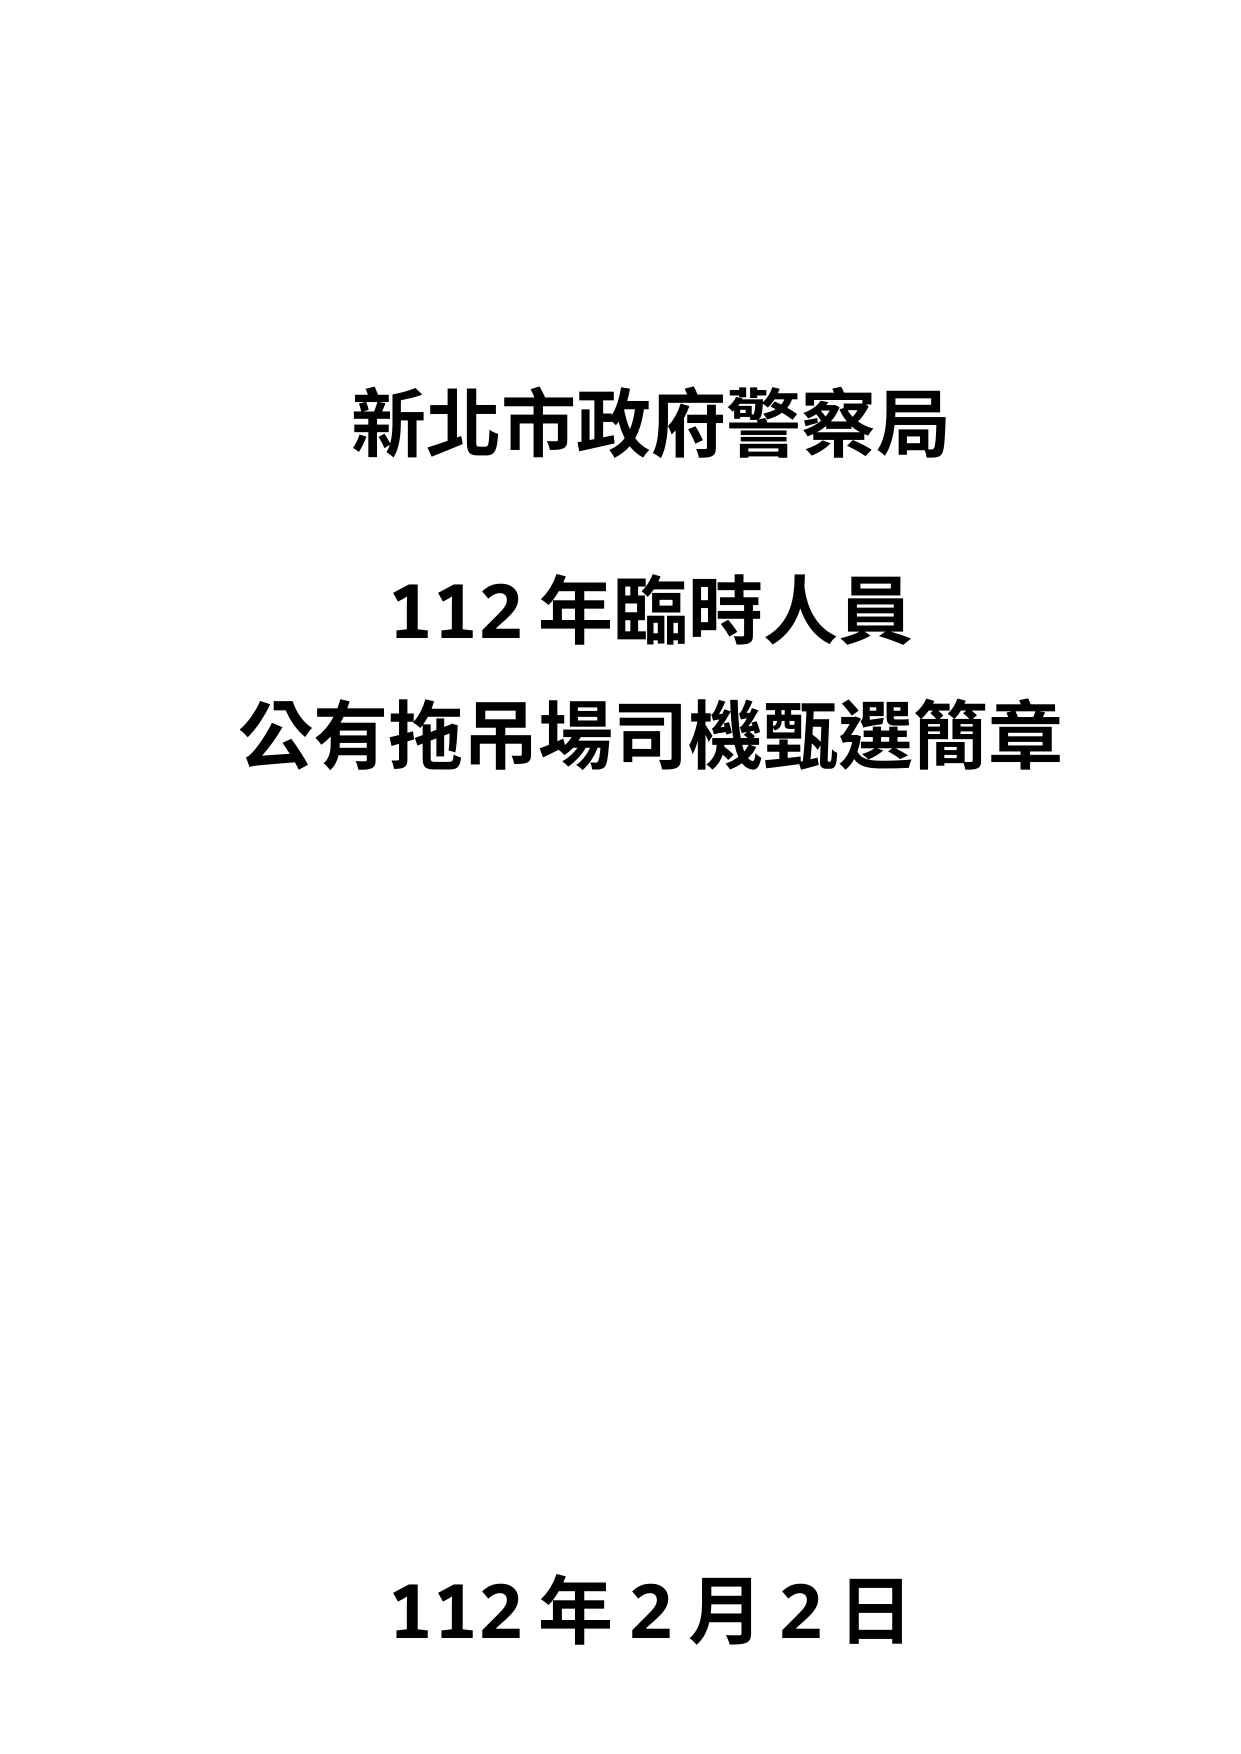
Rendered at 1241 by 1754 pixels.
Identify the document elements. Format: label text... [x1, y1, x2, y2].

text 新北市政府警察局 [150, 346, 1152, 471]
text 公有拖吊場司機甄選簡章 [150, 658, 1152, 783]
text 112年2月2日 [150, 1533, 1152, 1658]
text 112年臨時人員 [150, 533, 1152, 658]
